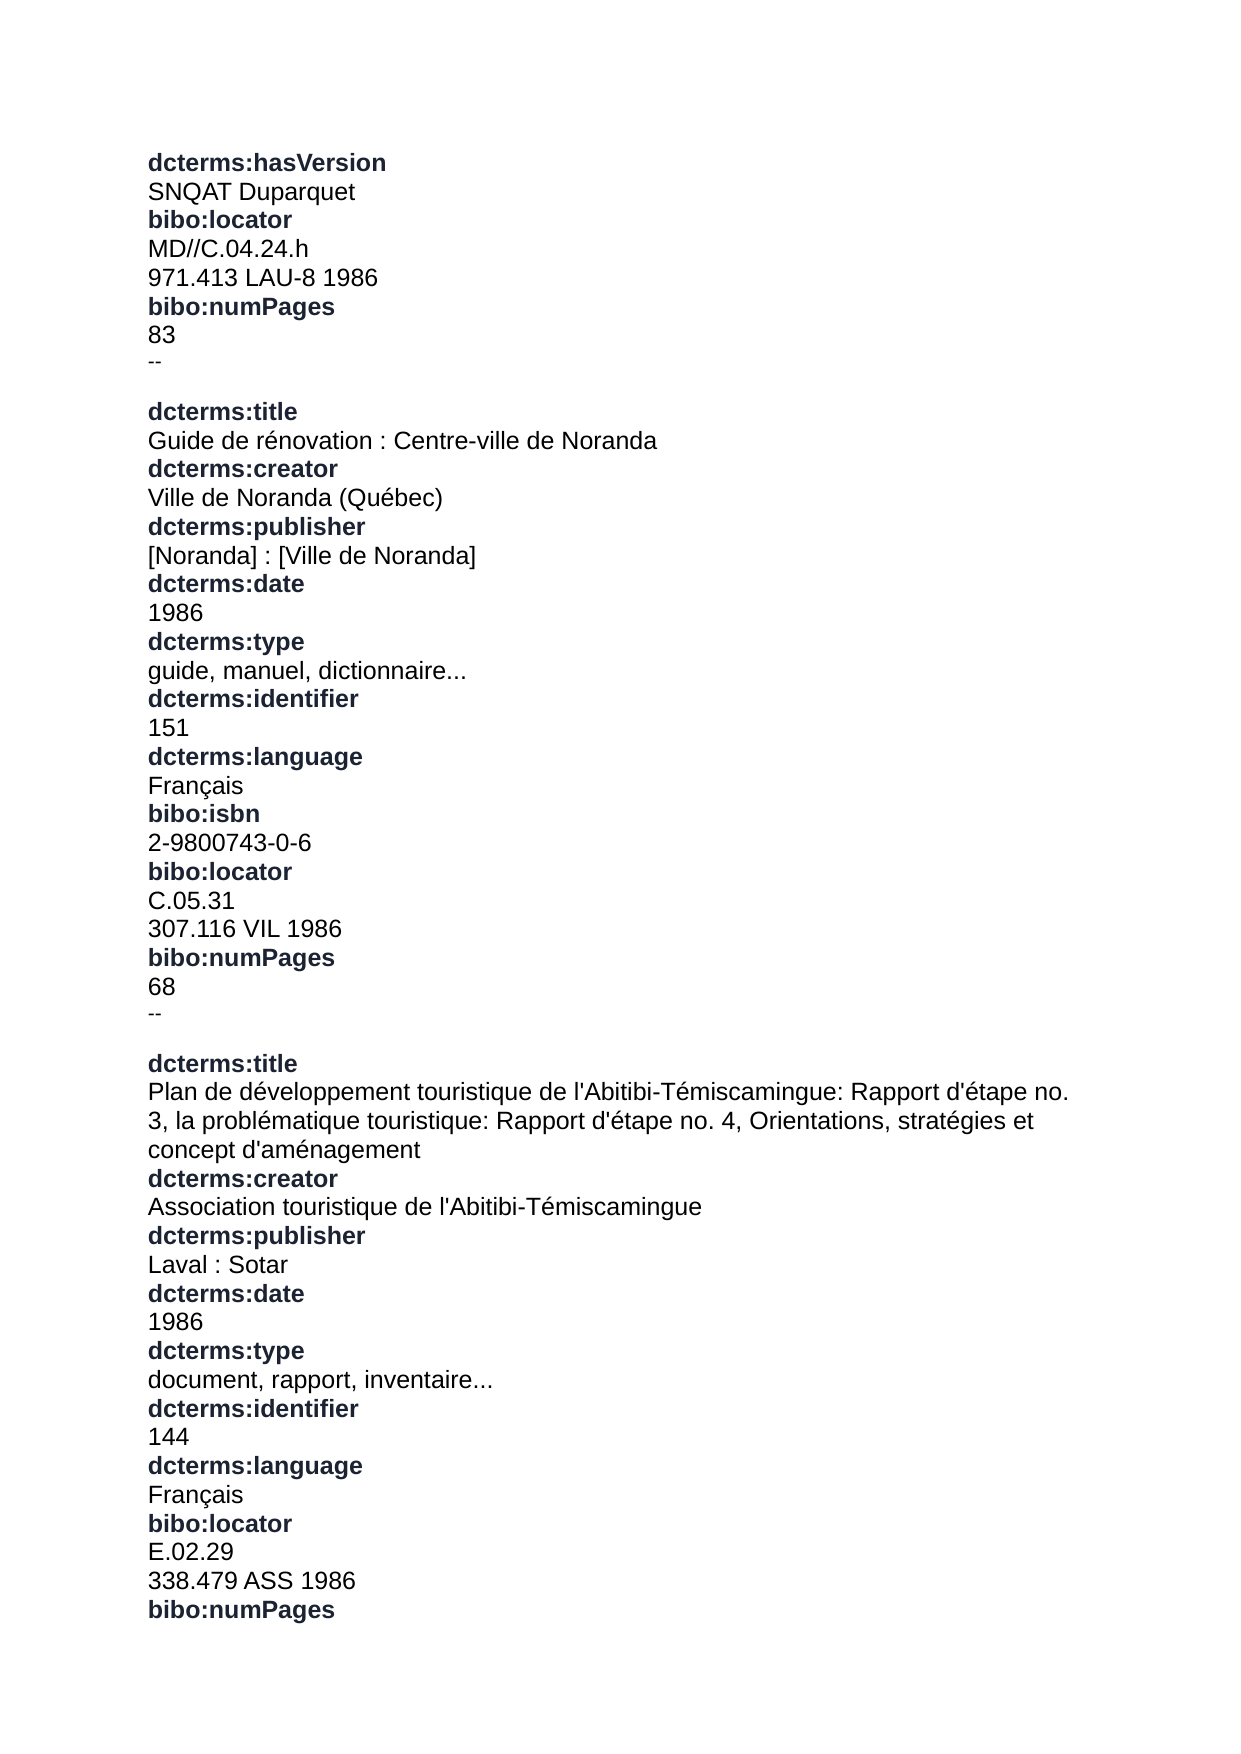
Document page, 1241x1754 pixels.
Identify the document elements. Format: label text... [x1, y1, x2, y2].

text bibo:locator [148, 1508, 1092, 1537]
text dcterms:identifier [148, 684, 1092, 713]
text 68 [148, 972, 1092, 1001]
text dcterms:publisher [148, 1221, 1092, 1250]
text 1986 [148, 598, 1092, 627]
text Laval : Sotar [148, 1250, 1092, 1278]
text -- [148, 349, 1092, 373]
text dcterms:type [148, 627, 1092, 656]
text C.05.31 [148, 886, 1092, 914]
text bibo:numPages [148, 291, 1092, 320]
text dcterms:language [148, 742, 1092, 771]
text bibo:numPages [148, 943, 1092, 972]
text 151 [148, 713, 1092, 742]
text guide, manuel, dictionnaire... [148, 656, 1092, 684]
text 2-9800743-0-6 [148, 828, 1092, 857]
text document, rapport, inventaire... [148, 1365, 1092, 1393]
text dcterms:title [148, 1048, 1092, 1077]
text 338.479 ASS 1986 [148, 1566, 1092, 1595]
text dcterms:language [148, 1451, 1092, 1480]
text E.02.29 [148, 1537, 1092, 1566]
text 1986 [148, 1307, 1092, 1336]
text dcterms:hasVersion [148, 148, 1092, 176]
text dcterms:creator [148, 454, 1092, 483]
text Plan de développement touristique de l'Abitibi-Témiscamingue: Rapport d'étape no. 3, la problématique touristique: Rapport d'étape no. 4, Orientations, stratégies et concept d'aménagement [148, 1077, 1092, 1163]
text -- [148, 1001, 1092, 1024]
text dcterms:date [148, 1278, 1092, 1307]
text 83 [148, 320, 1092, 349]
text dcterms:type [148, 1336, 1092, 1365]
text MD//C.04.24.h [148, 234, 1092, 263]
text Ville de Noranda (Québec) [148, 483, 1092, 512]
text 144 [148, 1422, 1092, 1451]
text Association touristique de l'Abitibi-Témiscamingue [148, 1192, 1092, 1221]
text bibo:locator [148, 857, 1092, 886]
text dcterms:date [148, 569, 1092, 598]
text 971.413 LAU-8 1986 [148, 263, 1092, 291]
text Français [148, 1480, 1092, 1508]
text bibo:isbn [148, 799, 1092, 828]
text bibo:locator [148, 205, 1092, 234]
text 307.116 VIL 1986 [148, 914, 1092, 943]
text dcterms:publisher [148, 512, 1092, 541]
text [Noranda] : [Ville de Noranda] [148, 541, 1092, 569]
text SNQAT Duparquet [148, 176, 1092, 205]
text Guide de rénovation : Centre-ville de Noranda [148, 426, 1092, 454]
text dcterms:title [148, 397, 1092, 426]
text Français [148, 771, 1092, 799]
text dcterms:creator [148, 1163, 1092, 1192]
text dcterms:identifier [148, 1393, 1092, 1422]
text bibo:numPages [148, 1595, 1092, 1623]
